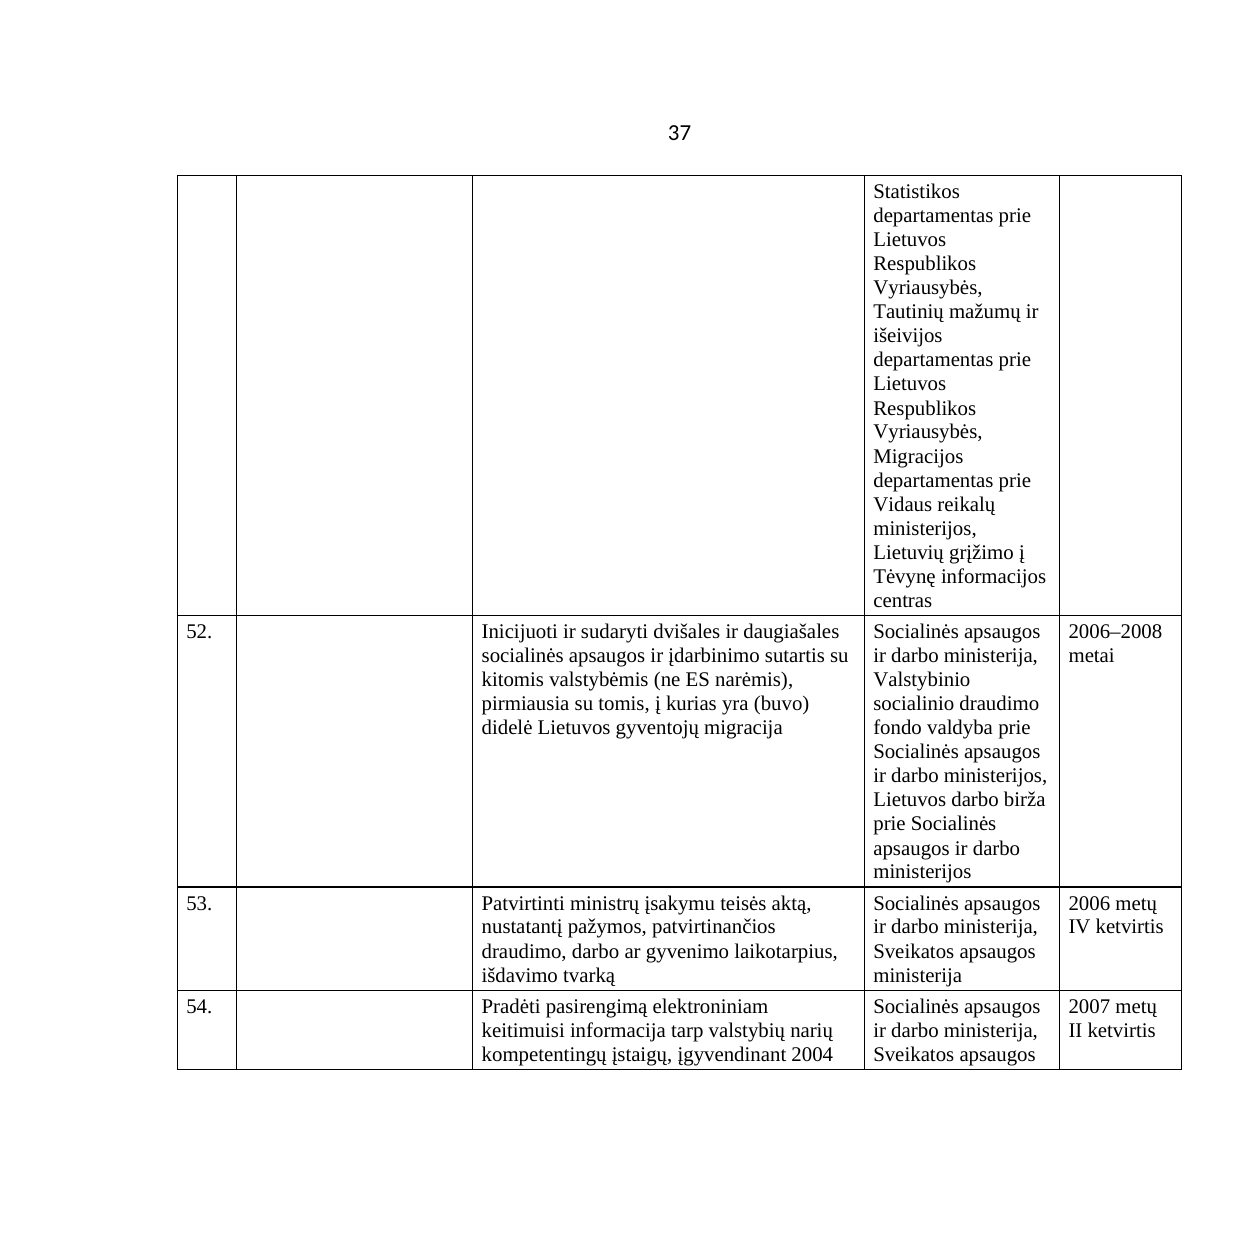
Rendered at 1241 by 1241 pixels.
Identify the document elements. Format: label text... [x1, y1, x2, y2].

table_cell [473, 176, 864, 615]
table_cell [237, 991, 472, 1069]
table_cell Inicijuoti ir sudaryti dvišales ir daugiašales socialinės apsaugos ir įdarbinimo sutartis su kitomis valstybėmis (ne ES narėmis), pirmiausia su tomis, į kurias yra (buvo) didelė Lietuvos gyventojų migracija [473, 616, 864, 886]
table_cell Socialinės apsaugos ir darbo ministerija, Valstybinio socialinio draudimo fondo valdyba prie Socialinės apsaugos ir darbo ministerijos, Lietuvos darbo birža prie Socialinės apsaugos ir darbo ministerijos [865, 616, 1059, 886]
table_cell [237, 176, 472, 615]
table_cell 52. [178, 616, 236, 886]
table_cell Socialinės apsaugos ir darbo ministerija, Sveikatos apsaugos [865, 991, 1059, 1069]
table_cell [237, 888, 472, 989]
table_cell [1060, 176, 1181, 615]
table_cell 54. [178, 991, 236, 1069]
table_cell Pradėti pasirengimą elektroniniam keitimuisi informacija tarp valstybių narių kompetentingų įstaigų, įgyvendinant 2004 [473, 991, 864, 1069]
table_cell 2006–2008 metai [1060, 616, 1181, 886]
table_cell 2007 metų II ketvirtis [1060, 991, 1181, 1069]
table_cell Socialinės apsaugos ir darbo ministerija, Sveikatos apsaugos ministerija [865, 888, 1059, 989]
table_cell Patvirtinti ministrų įsakymu teisės aktą, nustatantį pažymos, patvirtinančios draudimo, darbo ar gyvenimo laikotarpius, išdavimo tvarką [473, 888, 864, 989]
table_cell [178, 176, 236, 615]
table_cell 2006 metų IV ketvirtis [1060, 888, 1181, 989]
table_cell 53. [178, 888, 236, 989]
table_cell [237, 616, 472, 886]
table_cell Statistikos departamentas prie Lietuvos Respublikos Vyriausybės, Tautinių mažumų ir išeivijos departamentas prie Lietuvos Respublikos Vyriausybės, Migracijos departamentas prie Vidaus reikalų ministerijos, Lietuvių grįžimo į Tėvynę informacijos centras [865, 176, 1059, 615]
